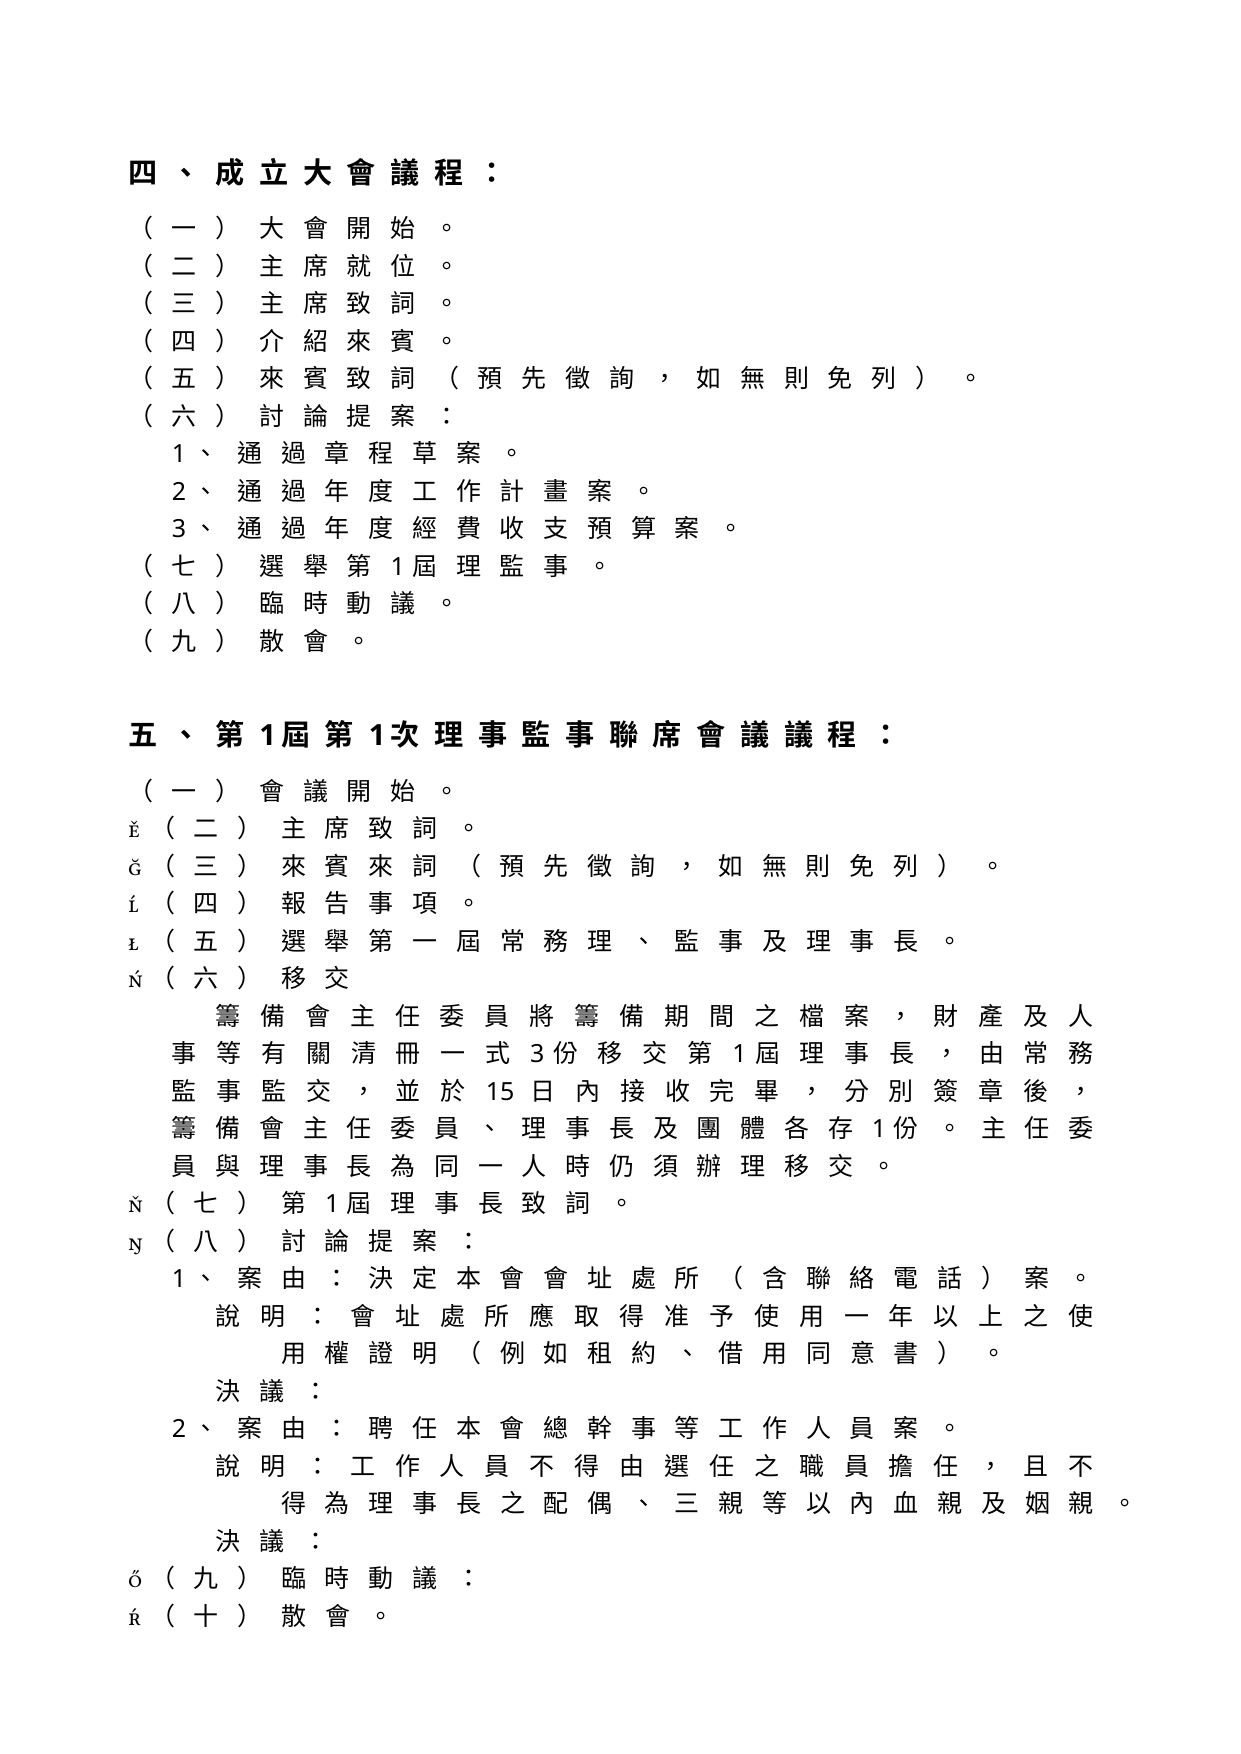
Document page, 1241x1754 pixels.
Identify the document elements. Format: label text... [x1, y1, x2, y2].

text （六）移交 [103, 952, 1112, 989]
text 五、第1屆第1次理事監事聯席會議議程： [128, 689, 1112, 764]
text （七）第1屆理事長致詞。 [103, 1177, 1112, 1214]
text （五）選舉第一屆常務理、監事及理事長。 [103, 914, 1112, 952]
text 決議： [203, 1514, 1112, 1552]
text 籌備會主任委員將籌備期間之檔案，財產及人事等有關清冊一式3份移交第1屆理事長，由常務監事監交，並於15日內接收完畢，分別簽章後，籌備會主任委員、理事長及團體各存1份。主任委員與理事長為同一人時仍須辦理移交。 [165, 989, 1112, 1177]
text （一）大會開始。 [128, 202, 1112, 239]
text 3、通過年度經費收支預算案。 [165, 502, 1112, 539]
text （十）散會。 [103, 1589, 1112, 1627]
text （九）散會。 [128, 614, 1112, 652]
text 說明：會址處所應取得准予使用一年以上之使用權證明（例如租約、借用同意書）。 [203, 1289, 1112, 1364]
text （八）臨時動議。 [128, 577, 1112, 614]
text 1、案由：決定本會會址處所（含聯絡電話）案。 [165, 1252, 1112, 1289]
text （八）討論提案： [103, 1214, 1112, 1252]
text （一）會議開始。 [128, 764, 1112, 802]
text 說明：工作人員不得由選任之職員擔任，且不得為理事長之配偶、三親等以內血親及姻親。 [203, 1439, 1112, 1514]
text （六）討論提案： [128, 389, 1112, 427]
text （五）來賓致詞（預先徵詢，如無則免列）。 [128, 352, 1112, 389]
text （二）主席就位。 [128, 239, 1112, 277]
text （三）主席致詞。 [128, 277, 1112, 314]
text 四、成立大會議程： [128, 127, 1112, 202]
text （四）報告事項。 [103, 877, 1112, 914]
text 2、案由：聘任本會總幹事等工作人員案。 [165, 1402, 1112, 1439]
text （三）來賓來詞（預先徵詢，如無則免列）。 [103, 839, 1112, 877]
text （四）介紹來賓。 [128, 314, 1112, 352]
text （二）主席致詞。 [103, 802, 1112, 839]
text （七）選舉第1屆理監事。 [128, 539, 1112, 577]
text 1、通過章程草案。 [165, 427, 1112, 464]
text 決議： [203, 1364, 1112, 1402]
text 2、通過年度工作計畫案。 [165, 464, 1112, 502]
text （九）臨時動議： [103, 1552, 1112, 1589]
